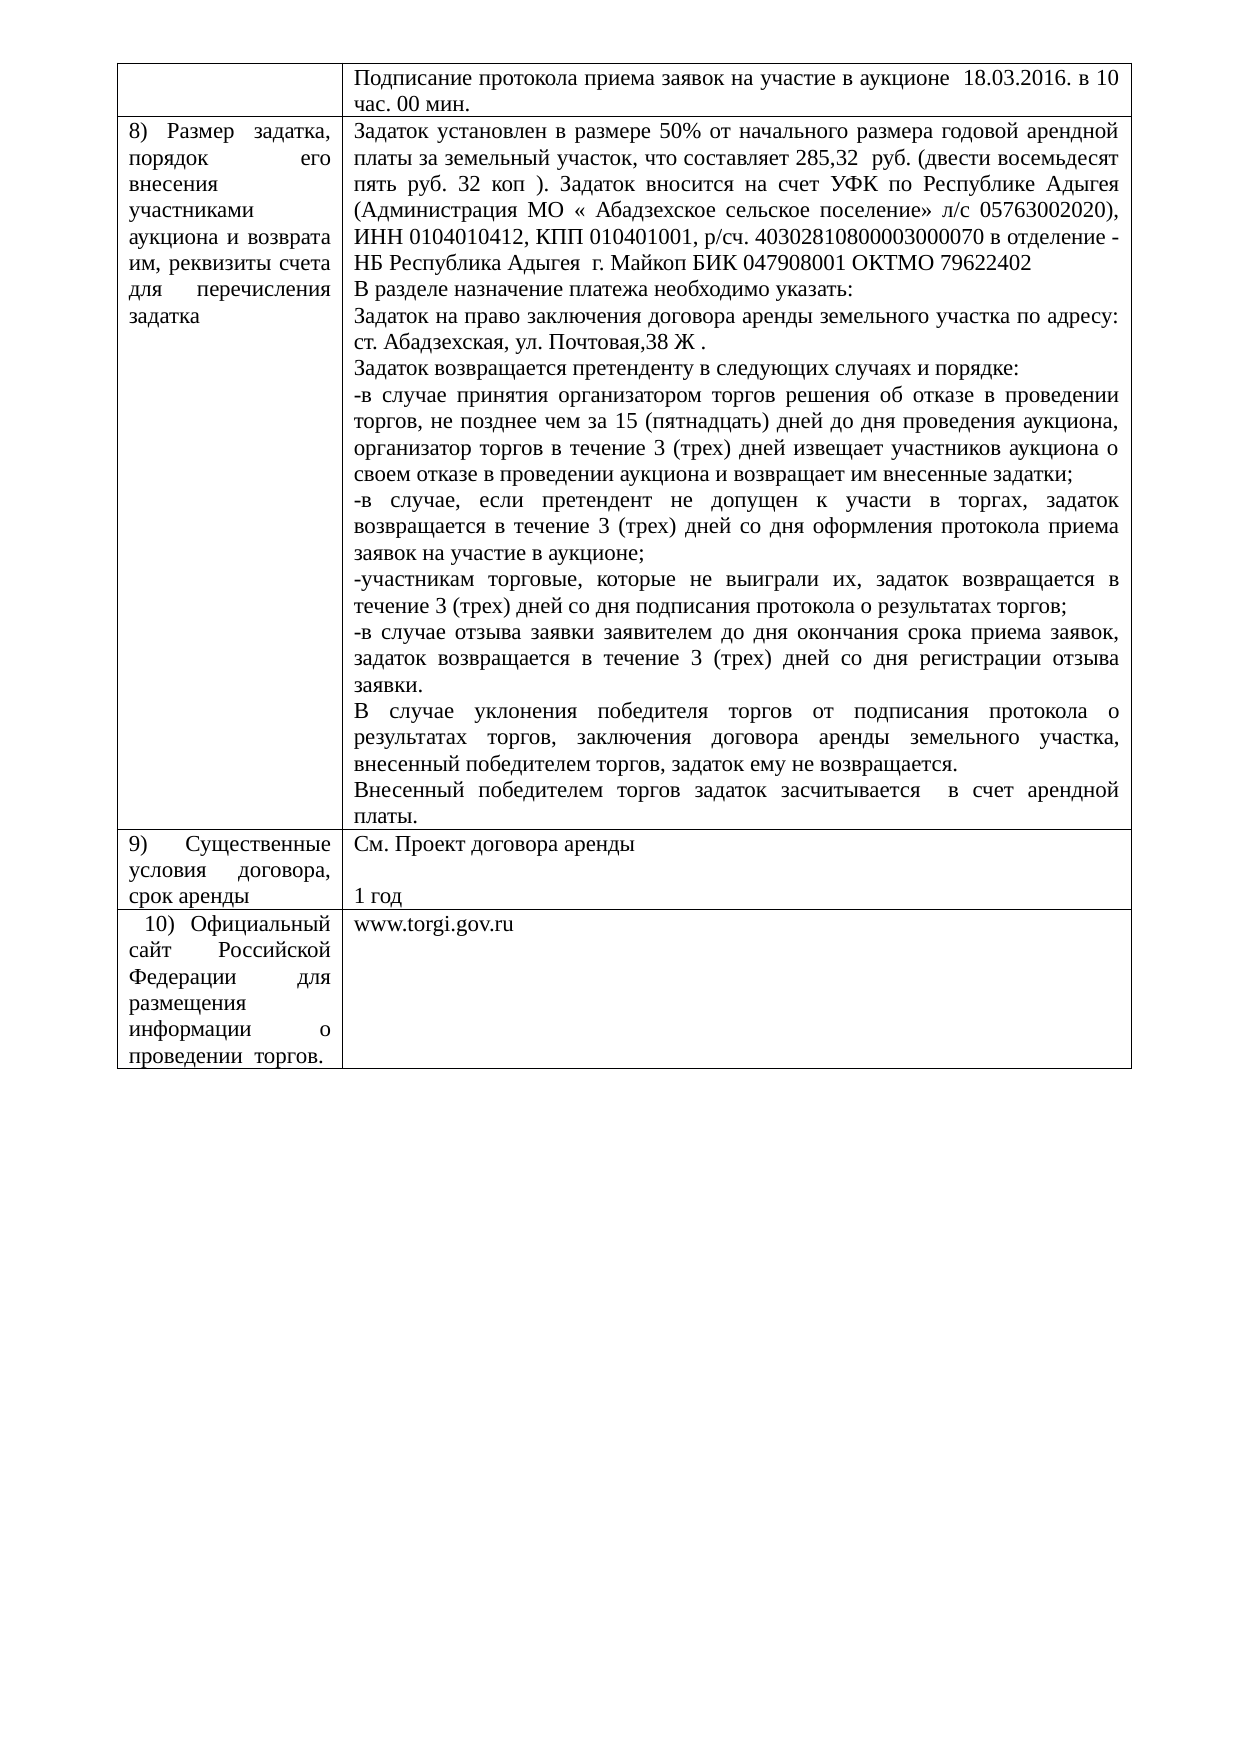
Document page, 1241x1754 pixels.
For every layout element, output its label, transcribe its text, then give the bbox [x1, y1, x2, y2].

table_cell Задаток установлен в размере 50% от начального размера годовой арендной платы за земельный участок, что составляет 285,32 руб. (двести восемьдесят пять руб. 32 коп ). Задаток вносится на счет УФК по Республике Адыгея (Администрация МО « Абадзехское сельское поселение» л/с 05763002020), ИНН 0104010412, КПП 010401001, р/сч. 40302810800003000070 в отделение -НБ Республика Адыгея г. Майкоп БИК 047908001 ОКТМО 79622402 В разделе назначение платежа необходимо указать: Задаток на право заключения договора аренды земельного участка по адресу: ст. Абадзехская, ул. Почтовая,38 Ж . Задаток возвращается претенденту в следующих случаях и порядке: -в случае принятия организатором торгов решения об отказе в проведении торгов, не позднее чем за 15 (пятнадцать) дней до дня проведения аукциона, организатор торгов в течение 3 (трех) дней извещает участников аукциона о своем отказе в проведении аукциона и возвращает им внесенные задатки; -в случае, если претендент не допущен к участи в торгах, задаток возвращается в течение 3 (трех) дней со дня оформления протокола приема заявок на участие в аукционе; -участникам торговые, которые не выиграли их, задаток возвращается в течение 3 (трех) дней со дня подписания протокола о результатах торгов; -в случае отзыва заявки заявителем до дня окончания срока приема заявок, задаток возвращается в течение 3 (трех) дней со дня регистрации отзыва заявки. В случае уклонения победителя торгов от подписания протокола о результатах торгов, заключения договора аренды земельного участка, внесенный победителем торгов, задаток ему не возвращается. Внесенный победителем торгов задаток засчитывается в счет арендной платы. [343, 117, 1131, 829]
table_cell Подписание протокола приема заявок на участие в аукционе 18.03.2016. в 10 час. 00 мин. [343, 64, 1131, 116]
table_cell 9) Существенные условия договора, срок аренды [118, 830, 342, 909]
table_cell См. Проект договора аренды 1 год [343, 830, 1131, 909]
table_cell 10) Официальный сайт Российской Федерации для размещения информации о проведении торгов. [118, 910, 342, 1068]
table_cell www.torgi.gov.ru [343, 910, 1131, 1068]
table_cell [118, 64, 342, 116]
table_cell 8) Размер задатка, порядок его внесения участниками аукциона и возврата им, реквизиты счета для перечисления задатка [118, 117, 342, 829]
